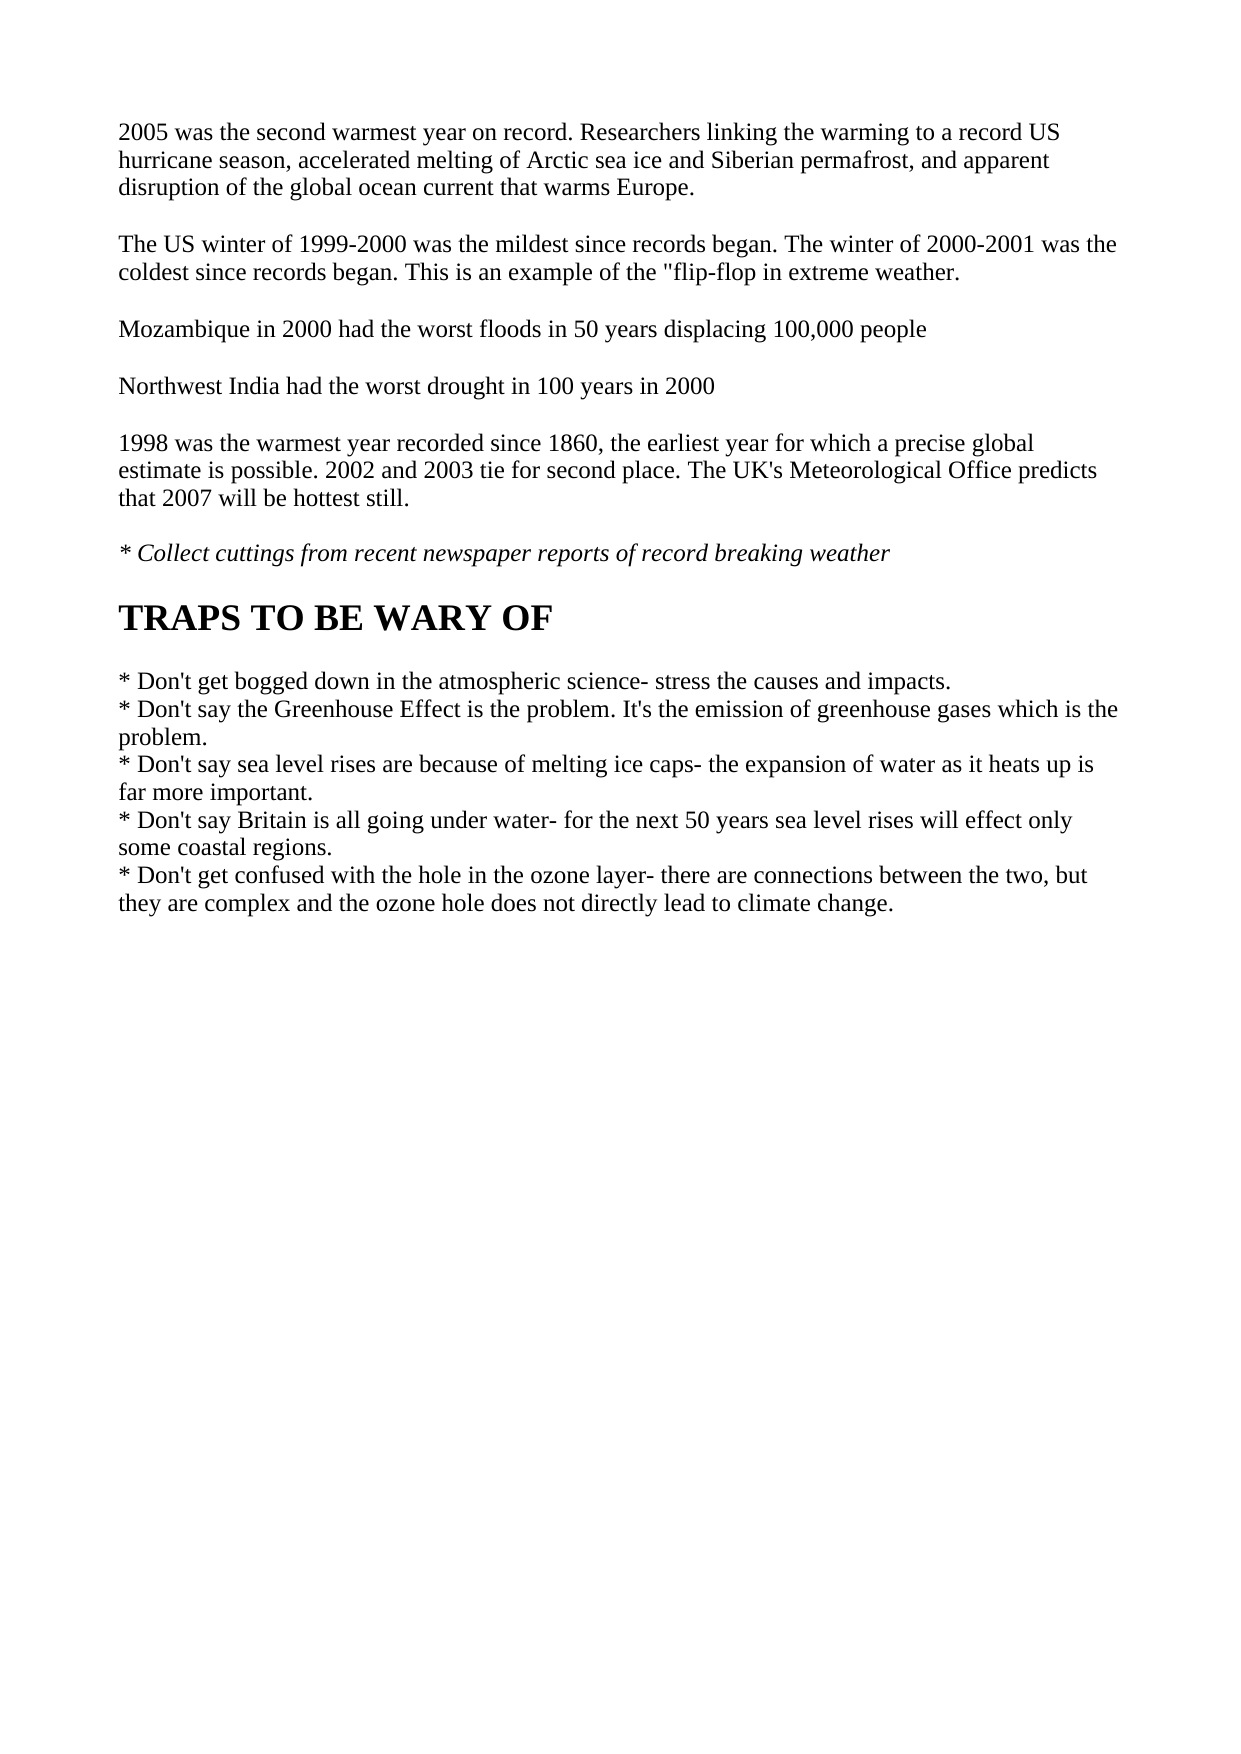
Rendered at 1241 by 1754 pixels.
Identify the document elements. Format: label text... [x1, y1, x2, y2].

text Mozambique in 2000 had the worst floods in 50 years displacing 100,000 people [118, 315, 1122, 343]
text 1998 was the warmest year recorded since 1860, the earliest year for which a precise global estimate is possible. 2002 and 2003 tie for second place. The UK's Meteorological Office predicts that 2007 will be hottest still. * Collect cuttings from recent newspaper reports of record breaking weather [118, 429, 1122, 567]
text * Don't get bogged down in the atmospheric science- stress the causes and impacts. * Don't say the Greenhouse Effect is the problem. It's the emission of greenhouse gases which is the problem. * Don't say sea level rises are because of melting ice caps- the expansion of water as it heats up is far more important. * Don't say Britain is all going under water- for the next 50 years sea level rises will effect only some coastal regions. * Don't get confused with the hole in the ozone layer- there are connections between the two, but they are complex and the ozone hole does not directly lead to climate change. [118, 667, 1122, 917]
text The US winter of 1999-2000 was the mildest since records began. The winter of 2000-2001 was the coldest since records began. This is an example of the "flip-flop in extreme weather. [118, 230, 1122, 286]
text Northwest India had the worst drought in 100 years in 2000 [118, 372, 1122, 399]
subtitle TRAPS TO BE WARY OF [118, 596, 1122, 638]
text 2005 was the second warmest year on record. Researchers linking the warming to a record US hurricane season, accelerated melting of Arctic sea ice and Siberian permafrost, and apparent disruption of the global ocean current that warms Europe. [118, 118, 1122, 201]
